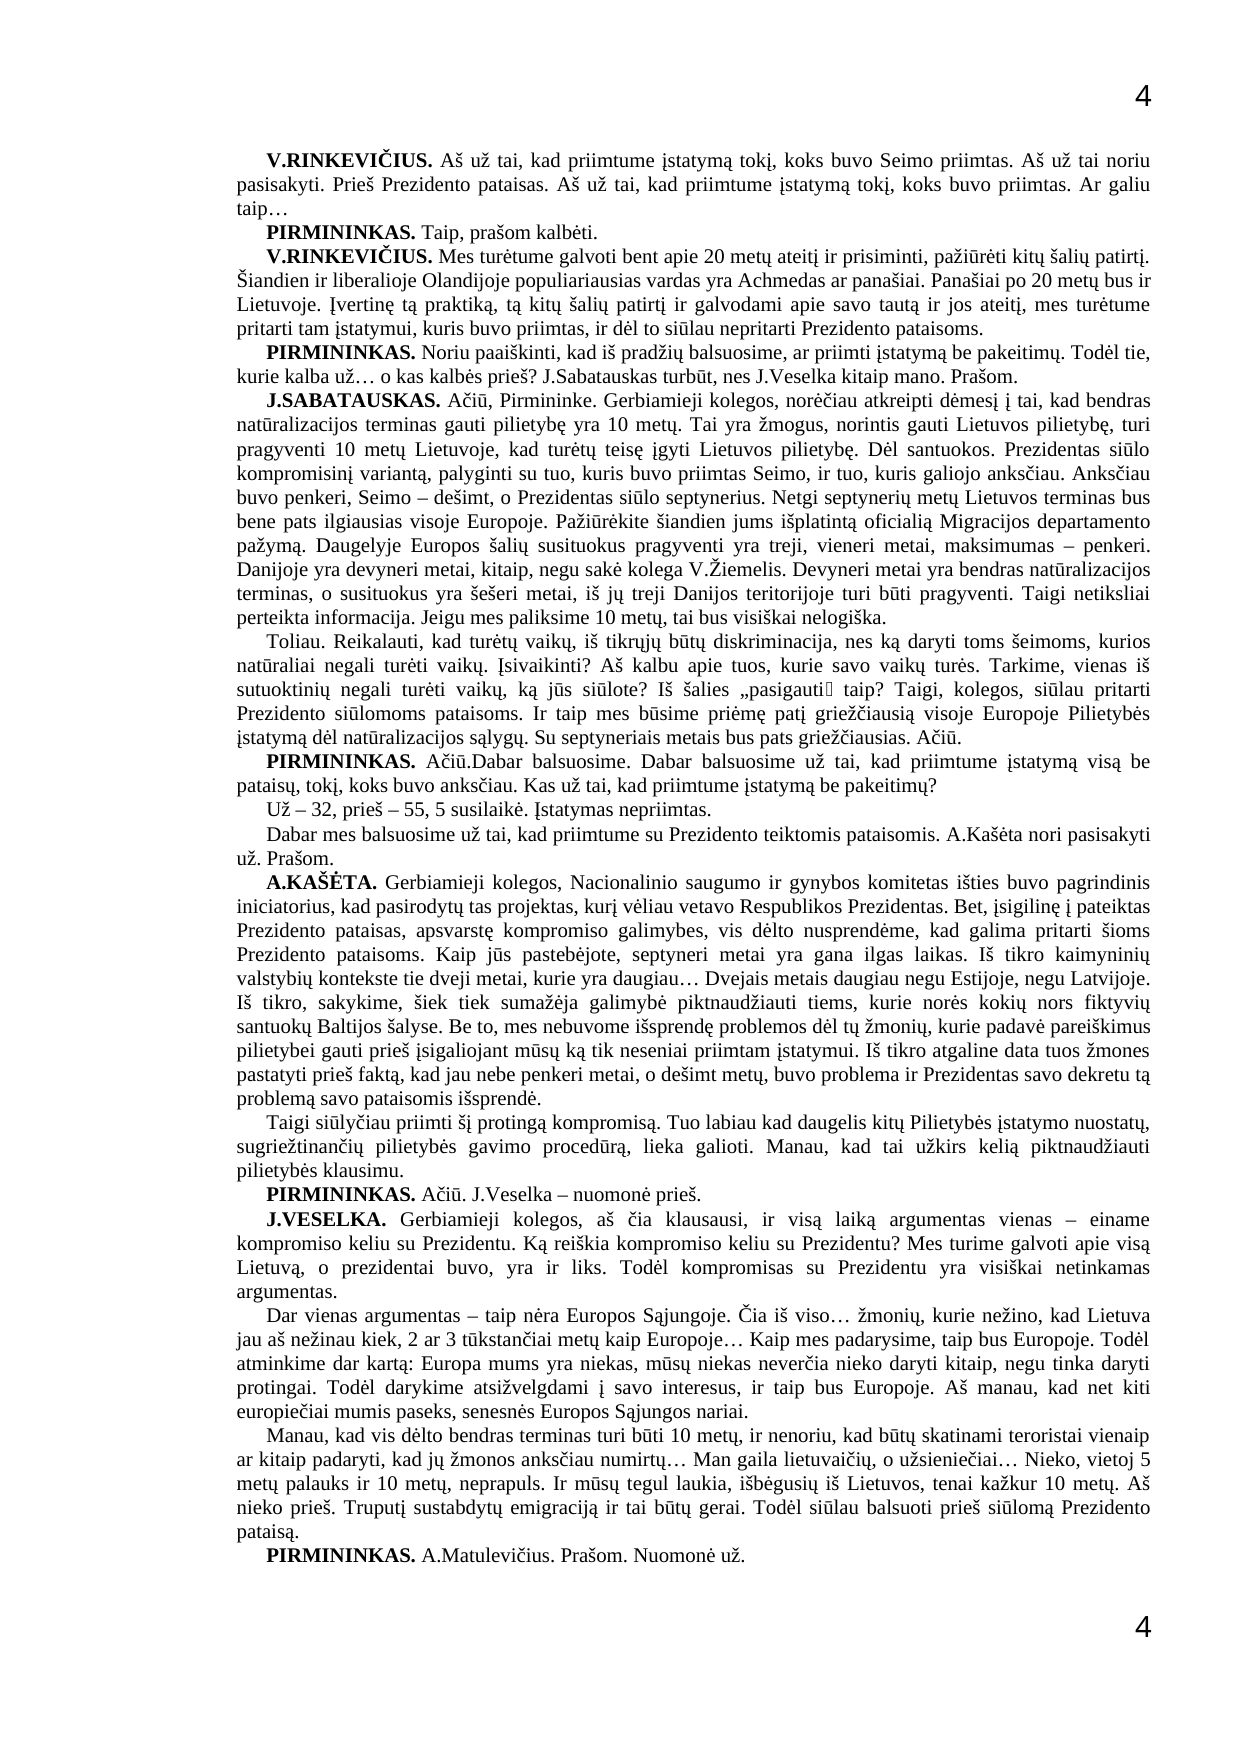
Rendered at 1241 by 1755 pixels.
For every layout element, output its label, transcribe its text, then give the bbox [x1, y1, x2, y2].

text PIRMININKAS. Ačiū. J.Veselka – nuomonė prieš. [236, 1182, 1152, 1206]
text Manau, kad vis dėlto bendras terminas turi būti 10 metų, ir nenoriu, kad būtų skatinami teroristai vienaip ar kitaip padaryti, kad jų žmonos anksčiau numirtų… Man gaila lietuvaičių, o užsieniečiai… Nieko, vietoj 5 metų palauks ir 10 metų, neprapuls. Ir mūsų tegul laukia, išbėgusių iš Lietuvos, tenai kažkur 10 metų. Aš nieko prieš. Truputį sustabdytų emigraciją ir tai būtų gerai. Todėl siūlau balsuoti prieš siūlomą Prezidento pataisą. [236, 1423, 1152, 1543]
text J.SABATAUSKAS. Ačiū, Pirmininke. Gerbiamieji kolegos, norėčiau atkreipti dėmesį į tai, kad bendras natūralizacijos terminas gauti pilietybę yra 10 metų. Tai yra žmogus, norintis gauti Lietuvos pilietybę, turi pragyventi 10 metų Lietuvoje, kad turėtų teisę įgyti Lietuvos pilietybę. Dėl santuokos. Prezidentas siūlo kompromisinį variantą, palyginti su tuo, kuris buvo priimtas Seimo, ir tuo, kuris galiojo anksčiau. Anksčiau buvo penkeri, Seimo – dešimt, o Prezidentas siūlo septynerius. Netgi septynerių metų Lietuvos terminas bus bene pats ilgiausias visoje Europoje. Pažiūrėkite šiandien jums išplatintą oficialią Migracijos departamento pažymą. Daugelyje Europos šalių susituokus pragyventi yra treji, vieneri metai, maksimumas – penkeri. Danijoje yra devyneri metai, kitaip, negu sakė kolega V.Žiemelis. Devyneri metai yra bendras natūralizacijos terminas, o susituokus yra šešeri metai, iš jų treji Danijos teritorijoje turi būti pragyventi. Taigi netiksliai perteikta informacija. Jeigu mes paliksime 10 metų, tai bus visiškai nelogiška. [236, 388, 1152, 629]
text J.VESELKA. Gerbiamieji kolegos, aš čia klausausi, ir visą laiką argumentas vienas – einame kompromiso keliu su Prezidentu. Ką reiškia kompromiso keliu su Prezidentu? Mes turime galvoti apie visą Lietuvą, o prezidentai buvo, yra ir liks. Todėl kompromisas su Prezidentu yra visiškai netinkamas argumentas. [236, 1206, 1152, 1303]
text Už – 32, prieš – 55, 5 susilaikė. Įstatymas nepriimtas. [236, 797, 1152, 821]
text PIRMININKAS. A.Matulevičius. Prašom. Nuomonė už. [236, 1543, 1152, 1567]
text PIRMININKAS. Noriu paaiškinti, kad iš pradžių balsuosime, ar priimti įstatymą be pakeitimų. Todėl tie, kurie kalba už… o kas kalbės prieš? J.Sabatauskas turbūt, nes J.Veselka kitaip mano. Prašom. [236, 340, 1152, 388]
text PIRMININKAS. Ačiū.Dabar balsuosime. Dabar balsuosime už tai, kad priimtume įstatymą visą be pataisų, tokį, koks buvo anksčiau. Kas už tai, kad priimtume įstatymą be pakeitimų? [236, 749, 1152, 797]
text PIRMININKAS. Taip, prašom kalbėti. [236, 220, 1152, 244]
text Dar vienas argumentas – taip nėra Europos Sąjungoje. Čia iš viso… žmonių, kurie nežino, kad Lietuva jau aš nežinau kiek, 2 ar 3 tūkstančiai metų kaip Europoje… Kaip mes padarysime, taip bus Europoje. Todėl atminkime dar kartą: Europa mums yra niekas, mūsų niekas neverčia nieko daryti kitaip, negu tinka daryti protingai. Todėl darykime atsižvelgdami į savo interesus, ir taip bus Europoje. Aš manau, kad net kiti europiečiai mumis paseks, senesnės Europos Sąjungos nariai. [236, 1303, 1152, 1423]
text Toliau. Reikalauti, kad turėtų vaikų, iš tikrųjų būtų diskriminacija, nes ką daryti toms šeimoms, kurios natūraliai negali turėti vaikų. Įsivaikinti? Aš kalbu apie tuos, kurie savo vaikų turės. Tarkime, vienas iš sutuoktinių negali turėti vaikų, ką jūs siūlote? Iš šalies „pasigauti taip? Taigi, kolegos, siūlau pritarti Prezidento siūlomoms pataisoms. Ir taip mes būsime priėmę patį griežčiausią visoje Europoje Pilietybės įstatymą dėl natūralizacijos sąlygų. Su septyneriais metais bus pats griežčiausias. Ačiū. [236, 629, 1152, 749]
text Taigi siūlyčiau priimti šį protingą kompromisą. Tuo labiau kad daugelis kitų Pilietybės įstatymo nuostatų, sugriežtinančių pilietybės gavimo procedūrą, lieka galioti. Manau, kad tai užkirs kelią piktnaudžiauti pilietybės klausimu. [236, 1110, 1152, 1182]
text V.RINKEVIČIUS. Mes turėtume galvoti bent apie 20 metų ateitį ir prisiminti, pažiūrėti kitų šalių patirtį. Šiandien ir liberalioje Olandijoje populiariausias vardas yra Achmedas ar panašiai. Panašiai po 20 metų bus ir Lietuvoje. Įvertinę tą praktiką, tą kitų šalių patirtį ir galvodami apie savo tautą ir jos ateitį, mes turėtume pritarti tam įstatymui, kuris buvo priimtas, ir dėl to siūlau nepritarti Prezidento pataisoms. [236, 244, 1152, 340]
text A.KAŠĖTA. Gerbiamieji kolegos, Nacionalinio saugumo ir gynybos komitetas išties buvo pagrindinis iniciatorius, kad pasirodytų tas projektas, kurį vėliau vetavo Respublikos Prezidentas. Bet, įsigilinę į pateiktas Prezidento pataisas, apsvarstę kompromiso galimybes, vis dėlto nusprendėme, kad galima pritarti šioms Prezidento pataisoms. Kaip jūs pastebėjote, septyneri metai yra gana ilgas laikas. Iš tikro kaimyninių valstybių kontekste tie dveji metai, kurie yra daugiau… Dvejais metais daugiau negu Estijoje, negu Latvijoje. Iš tikro, sakykime, šiek tiek sumažėja galimybė piktnaudžiauti tiems, kurie norės kokių nors fiktyvių santuokų Baltijos šalyse. Be to, mes nebuvome išsprendę problemos dėl tų žmonių, kurie padavė pareiškimus pilietybei gauti prieš įsigaliojant mūsų ką tik neseniai priimtam įstatymui. Iš tikro atgaline data tuos žmones pastatyti prieš faktą, kad jau nebe penkeri metai, o dešimt metų, buvo problema ir Prezidentas savo dekretu tą problemą savo pataisomis išsprendė. [236, 869, 1152, 1110]
text Dabar mes balsuosime už tai, kad priimtume su Prezidento teiktomis pataisomis. A.Kašėta nori pasisakyti už. Prašom. [236, 821, 1152, 869]
text V.RINKEVIČIUS. Aš už tai, kad priimtume įstatymą tokį, koks buvo Seimo priimtas. Aš už tai noriu pasisakyti. Prieš Prezidento pataisas. Aš už tai, kad priimtume įstatymą tokį, koks buvo priimtas. Ar galiu taip… [236, 148, 1152, 220]
